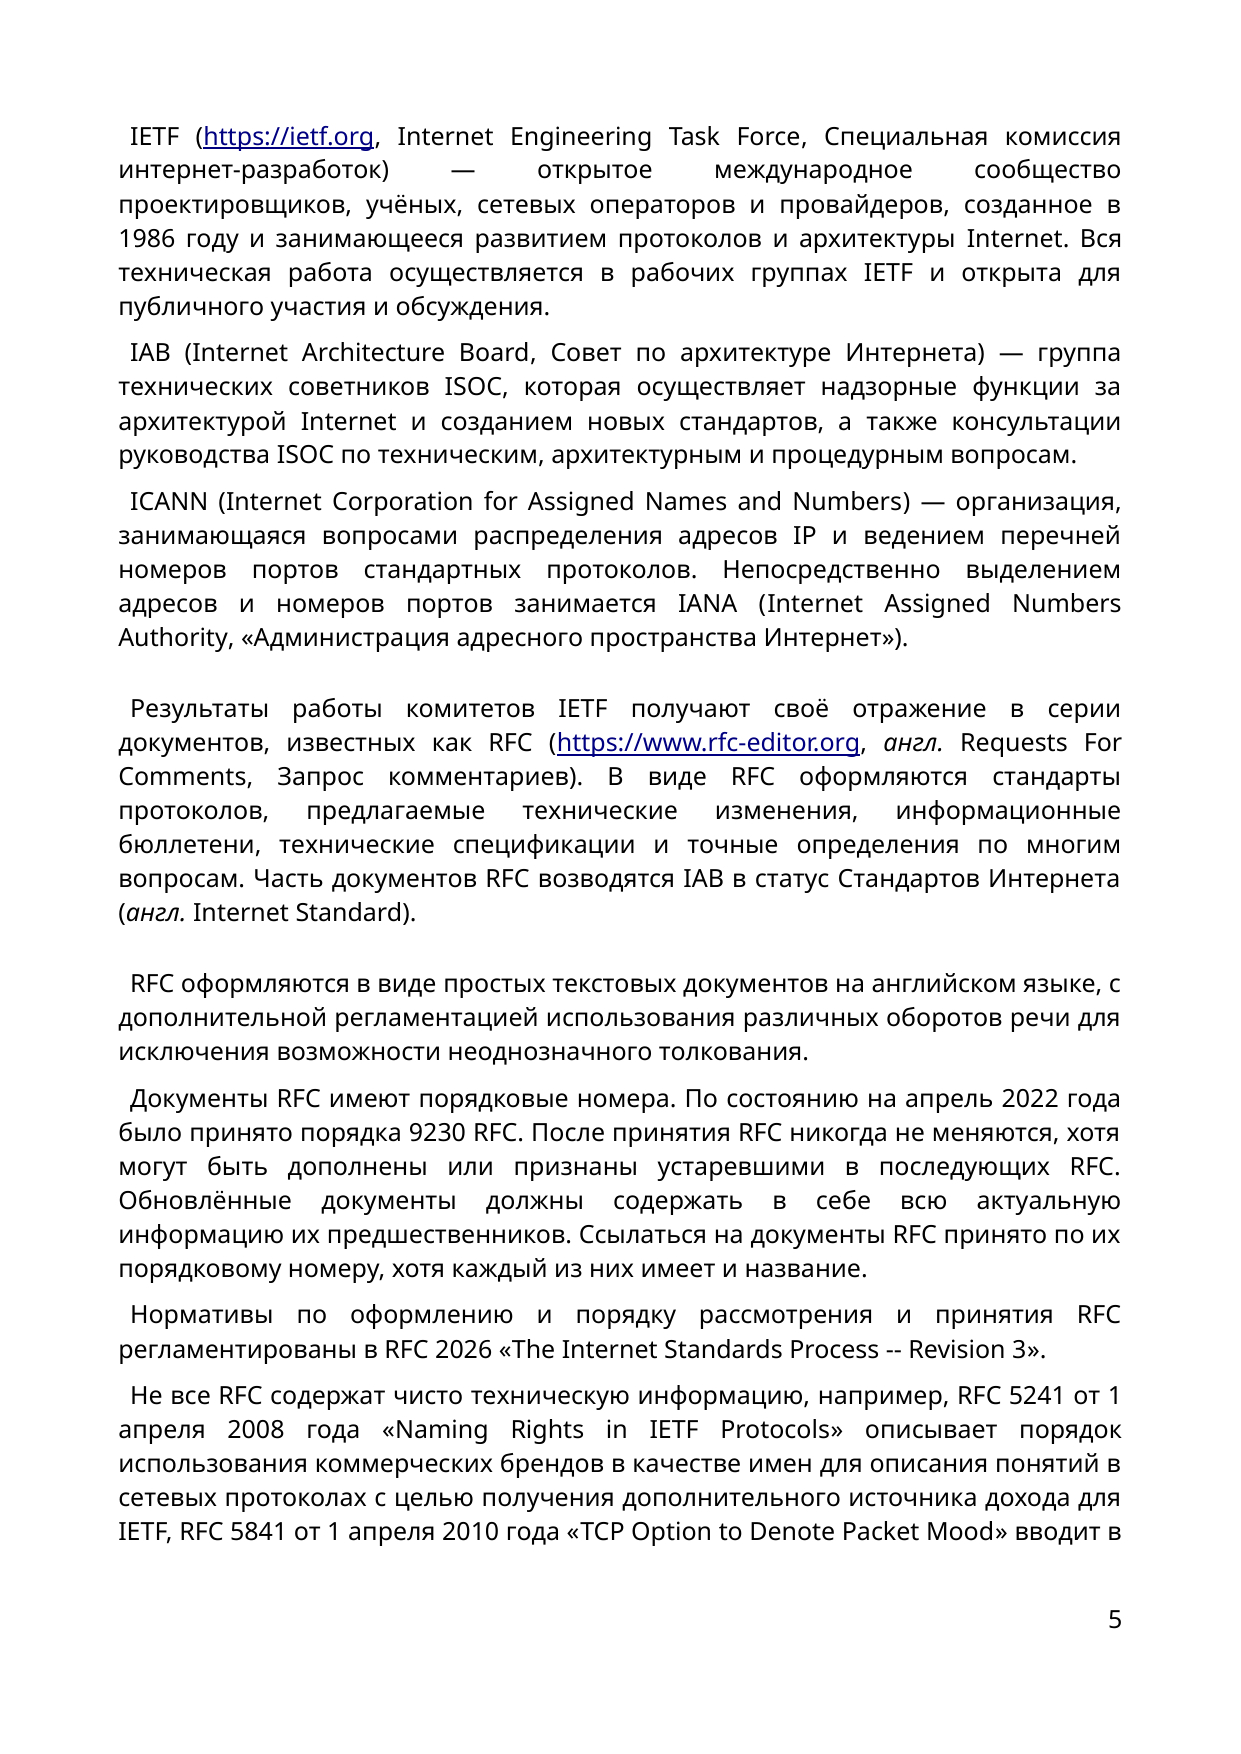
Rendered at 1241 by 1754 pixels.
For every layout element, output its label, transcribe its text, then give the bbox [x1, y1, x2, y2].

text Не все RFC содержат чисто техническую информацию, например, RFC 5241 от 1 апреля 2008 года «Naming Rights in IETF Protocols» описывает порядок использования коммерческих брендов в качестве имен для описания понятий в сетевых протоколах с целью получения дополнительного источника дохода для IETF, RFC 5841 от 1 апреля 2010 года «TCP Option to Denote Packet Mood» вводит в [118, 1378, 1122, 1548]
text Документы RFC имеют порядковые номера. По состоянию на апрель 2022 года было принято порядка 9230 RFC. После принятия RFC никогда не меняются, хотя могут быть дополнены или признаны устаревшими в последующих RFC. Обновлённые документы должны содержать в себе всю актуальную информацию их предшественников. Ссылаться на документы RFC принято по их порядковому номеру, хотя каждый из них имеет и название. [118, 1080, 1122, 1285]
text IAB (Internet Architecture Board, Совет по архитектуре Интернета) — группа технических советников ISOC, которая осуществляет надзорные функции за архитектурой Internet и созданием новых стандартов, а также консультации руководства ISOC по техническим, архитектурным и процедурным вопросам. [118, 335, 1122, 471]
text Результаты работы комитетов IETF получают своё отражение в серии документов, известных как RFC (https://www.rfc-editor.org, англ. Requests For Comments, Запрос комментариев). В виде RFC оформляются стандарты протоколов, предлагаемые технические изменения, информационные бюллетени, технические спецификации и точные определения по многим вопросам. Часть документов RFC возводятся IAB в статус Стандартов Интернета (англ. Internet Standard). [118, 691, 1122, 929]
text RFC оформляются в виде простых текстовых документов на английском языке, с дополнительной регламентацией использования различных оборотов речи для исключения возможности неоднозначного толкования. [118, 966, 1122, 1068]
text IETF (https://ietf.org, Internet Engineering Task Force, Специальная комиссия интернет-разработок) — открытое международное сообщество проектировщиков, учёных, сетевых операторов и провайдеров, созданное в 1986 году и занимающееся развитием протоколов и архитектуры Internet. Вся техническая работа осуществляется в рабочих группах IETF и открыта для публичного участия и обсуждения. [118, 118, 1122, 322]
text Нормативы по оформлению и порядку рассмотрения и принятия RFC регламентированы в RFC 2026 «The Internet Standards Process -- Revision 3». [118, 1297, 1122, 1365]
text ICANN (Internet Corporation for Assigned Names and Numbers) — организация, занимающаяся вопросами распределения адресов IP и ведением перечней номеров портов стандартных протоколов. Непосредственно выделением адресов и номеров портов занимается IANA (Internet Assigned Numbers Authority, «Администрация адресного пространства Интернет»). [118, 484, 1122, 654]
